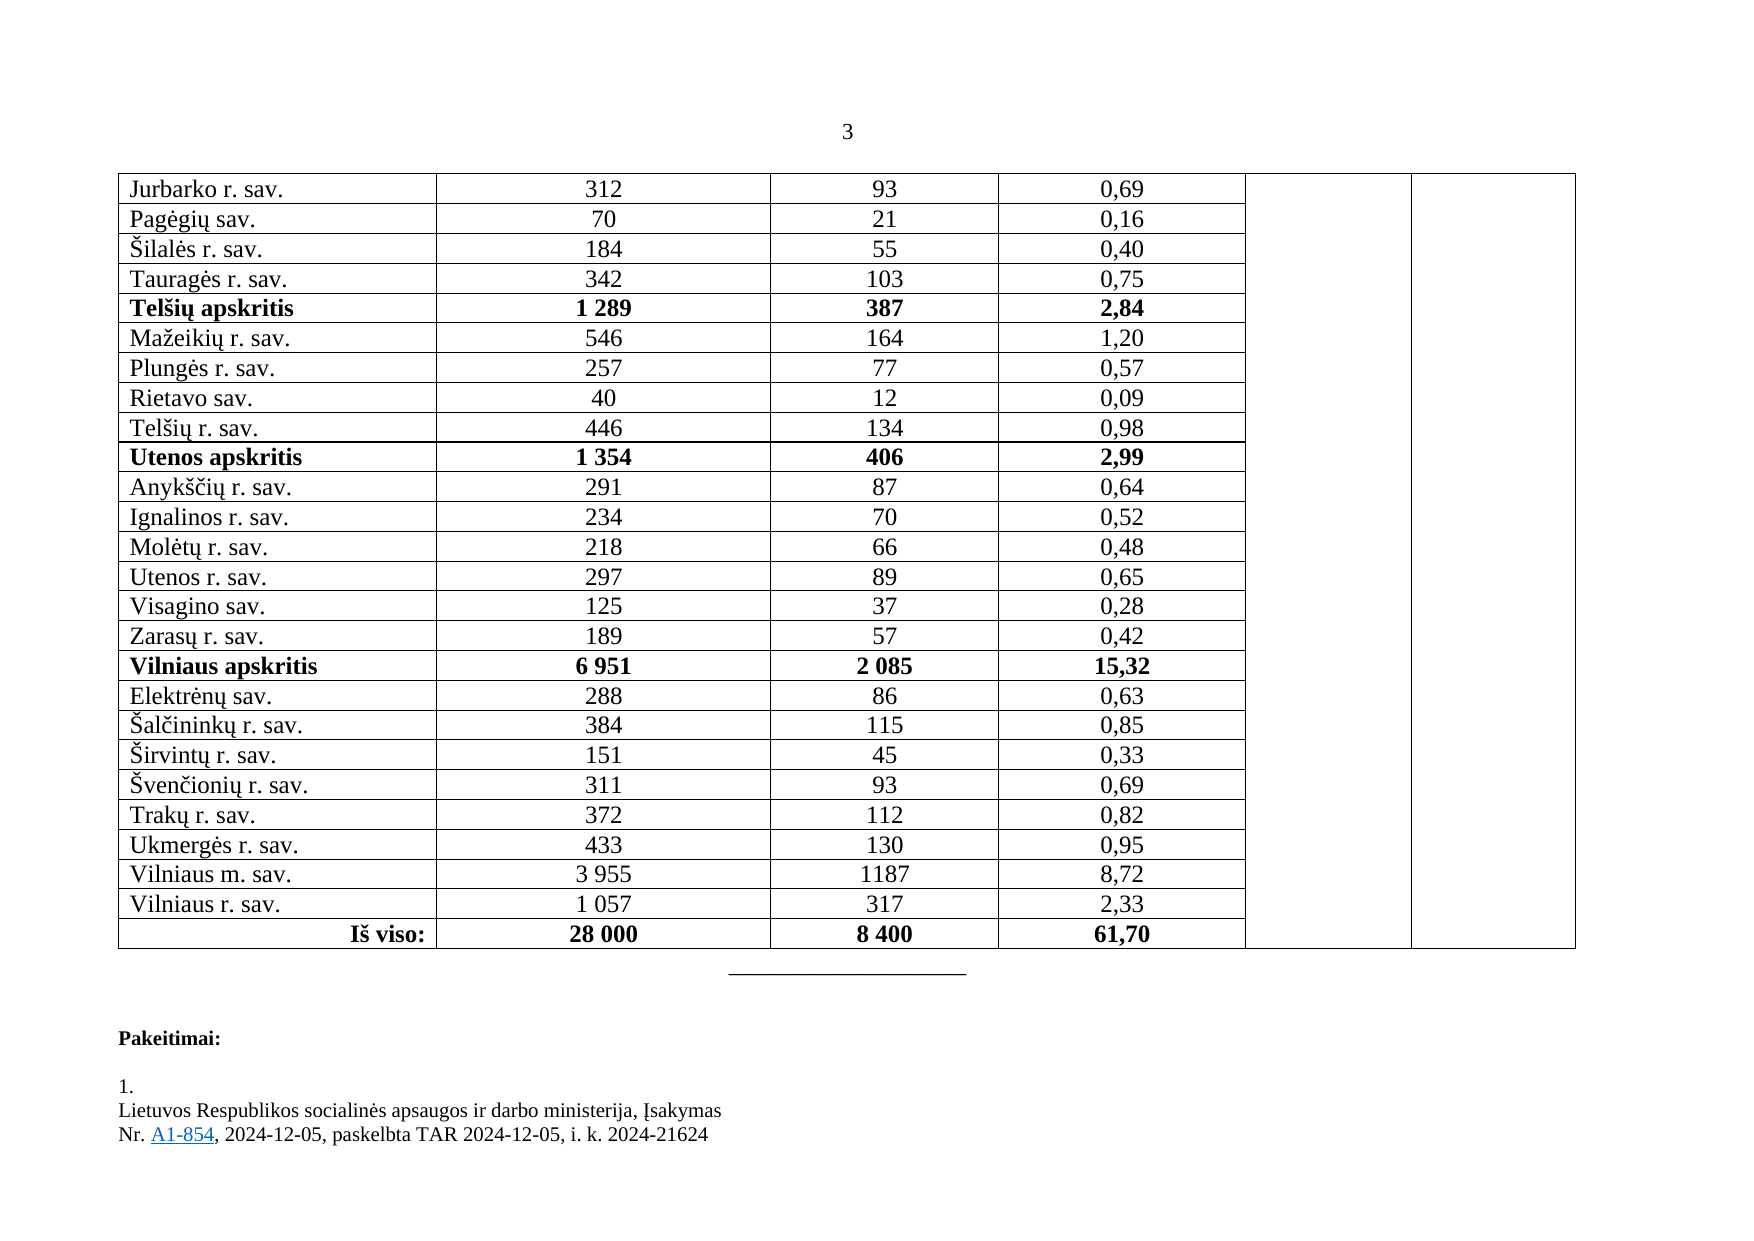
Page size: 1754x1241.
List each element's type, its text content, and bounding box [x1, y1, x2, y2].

table_cell 45 [771, 740, 998, 769]
table_cell Vilniaus r. sav. [119, 889, 436, 918]
table_cell 0,75 [999, 264, 1245, 292]
table_cell 28 000 [437, 919, 770, 948]
table_cell 21 [771, 204, 998, 233]
table_cell 342 [437, 264, 770, 292]
table_cell Iš viso: [119, 919, 436, 948]
table_cell 2 085 [771, 651, 998, 680]
table_cell 0,40 [999, 234, 1245, 263]
table_cell 103 [771, 264, 998, 292]
table_cell 1187 [771, 860, 998, 888]
table_cell Utenos r. sav. [119, 562, 436, 590]
table_cell 0,82 [999, 800, 1245, 829]
table_cell 0,98 [999, 413, 1245, 441]
table_cell 8 400 [771, 919, 998, 948]
table_cell Vilniaus apskritis [119, 651, 436, 680]
table_cell Zarasų r. sav. [119, 621, 436, 650]
table_cell 372 [437, 800, 770, 829]
table_cell 15,32 [999, 651, 1245, 680]
table_cell 546 [437, 323, 770, 352]
table_cell 93 [771, 174, 998, 203]
table_cell 57 [771, 621, 998, 650]
table_cell Mažeikių r. sav. [119, 323, 436, 352]
table_cell 0,28 [999, 591, 1245, 620]
table_cell 406 [771, 443, 998, 471]
table_cell 112 [771, 800, 998, 829]
table_cell [1412, 174, 1575, 948]
table_cell Pagėgių sav. [119, 204, 436, 233]
table_cell 288 [437, 681, 770, 709]
table_cell 257 [437, 353, 770, 382]
table_cell 0,57 [999, 353, 1245, 382]
table_cell 311 [437, 770, 770, 799]
table_cell Plungės r. sav. [119, 353, 436, 382]
table_cell 1 354 [437, 443, 770, 471]
table_cell 0,48 [999, 532, 1245, 561]
table_cell 0,69 [999, 770, 1245, 799]
table_cell 134 [771, 413, 998, 441]
text Nr. A1-854, 2024-12-05, paskelbta TAR 2024-12-05, i. k. 2024-21624 [118, 1122, 1577, 1146]
table_cell 151 [437, 740, 770, 769]
table_cell 70 [437, 204, 770, 233]
table_cell 37 [771, 591, 998, 620]
table_cell 2,99 [999, 443, 1245, 471]
table_cell Širvintų r. sav. [119, 740, 436, 769]
table_cell Ignalinos r. sav. [119, 502, 436, 531]
table_cell 189 [437, 621, 770, 650]
table_cell 125 [437, 591, 770, 620]
table_cell Ukmergės r. sav. [119, 830, 436, 858]
text ___________________ [118, 949, 1577, 978]
table_cell 70 [771, 502, 998, 531]
table_cell 55 [771, 234, 998, 263]
table_cell 433 [437, 830, 770, 858]
table_cell 164 [771, 323, 998, 352]
table_cell 77 [771, 353, 998, 382]
table_cell 86 [771, 681, 998, 709]
table_cell Molėtų r. sav. [119, 532, 436, 561]
table_cell 218 [437, 532, 770, 561]
table_cell 234 [437, 502, 770, 531]
table_cell Šilalės r. sav. [119, 234, 436, 263]
table_cell 0,85 [999, 711, 1245, 739]
table_cell 89 [771, 562, 998, 590]
table_cell 0,69 [999, 174, 1245, 203]
table_cell Anykščių r. sav. [119, 472, 436, 501]
table_cell 40 [437, 383, 770, 412]
table_cell Elektrėnų sav. [119, 681, 436, 709]
table_cell Telšių apskritis [119, 294, 436, 322]
table_cell [1246, 174, 1411, 948]
table_cell 130 [771, 830, 998, 858]
table_cell 0,63 [999, 681, 1245, 709]
table_cell Jurbarko r. sav. [119, 174, 436, 203]
table_cell 0,52 [999, 502, 1245, 531]
table_cell 0,16 [999, 204, 1245, 233]
table_cell 2,33 [999, 889, 1245, 918]
table_cell 2,84 [999, 294, 1245, 322]
table_cell 1 289 [437, 294, 770, 322]
table_cell Rietavo sav. [119, 383, 436, 412]
table_cell 115 [771, 711, 998, 739]
table_cell 12 [771, 383, 998, 412]
table_cell 0,95 [999, 830, 1245, 858]
table_cell 0,65 [999, 562, 1245, 590]
table_cell 8,72 [999, 860, 1245, 888]
table_cell Vilniaus m. sav. [119, 860, 436, 888]
table_cell 312 [437, 174, 770, 203]
table_cell 93 [771, 770, 998, 799]
table_cell 1 057 [437, 889, 770, 918]
table_cell Trakų r. sav. [119, 800, 436, 829]
table_cell 291 [437, 472, 770, 501]
table_cell 297 [437, 562, 770, 590]
table_cell 87 [771, 472, 998, 501]
table_cell Utenos apskritis [119, 443, 436, 471]
table_cell 0,64 [999, 472, 1245, 501]
table_cell 184 [437, 234, 770, 263]
table_cell 3 955 [437, 860, 770, 888]
table_cell Švenčionių r. sav. [119, 770, 436, 799]
table_cell Šalčininkų r. sav. [119, 711, 436, 739]
text 1. [118, 1074, 1577, 1098]
table_cell 61,70 [999, 919, 1245, 948]
table_cell 317 [771, 889, 998, 918]
table_cell Tauragės r. sav. [119, 264, 436, 292]
table_cell Telšių r. sav. [119, 413, 436, 441]
table_cell 1,20 [999, 323, 1245, 352]
text Lietuvos Respublikos socialinės apsaugos ir darbo ministerija, Įsakymas [118, 1098, 1577, 1122]
table_cell 446 [437, 413, 770, 441]
table_cell 387 [771, 294, 998, 322]
table_cell 66 [771, 532, 998, 561]
table_cell 0,09 [999, 383, 1245, 412]
table_cell 0,33 [999, 740, 1245, 769]
table_cell 6 951 [437, 651, 770, 680]
table_cell 384 [437, 711, 770, 739]
table_cell Visagino sav. [119, 591, 436, 620]
text Pakeitimai: [118, 1026, 1577, 1050]
table_cell 0,42 [999, 621, 1245, 650]
